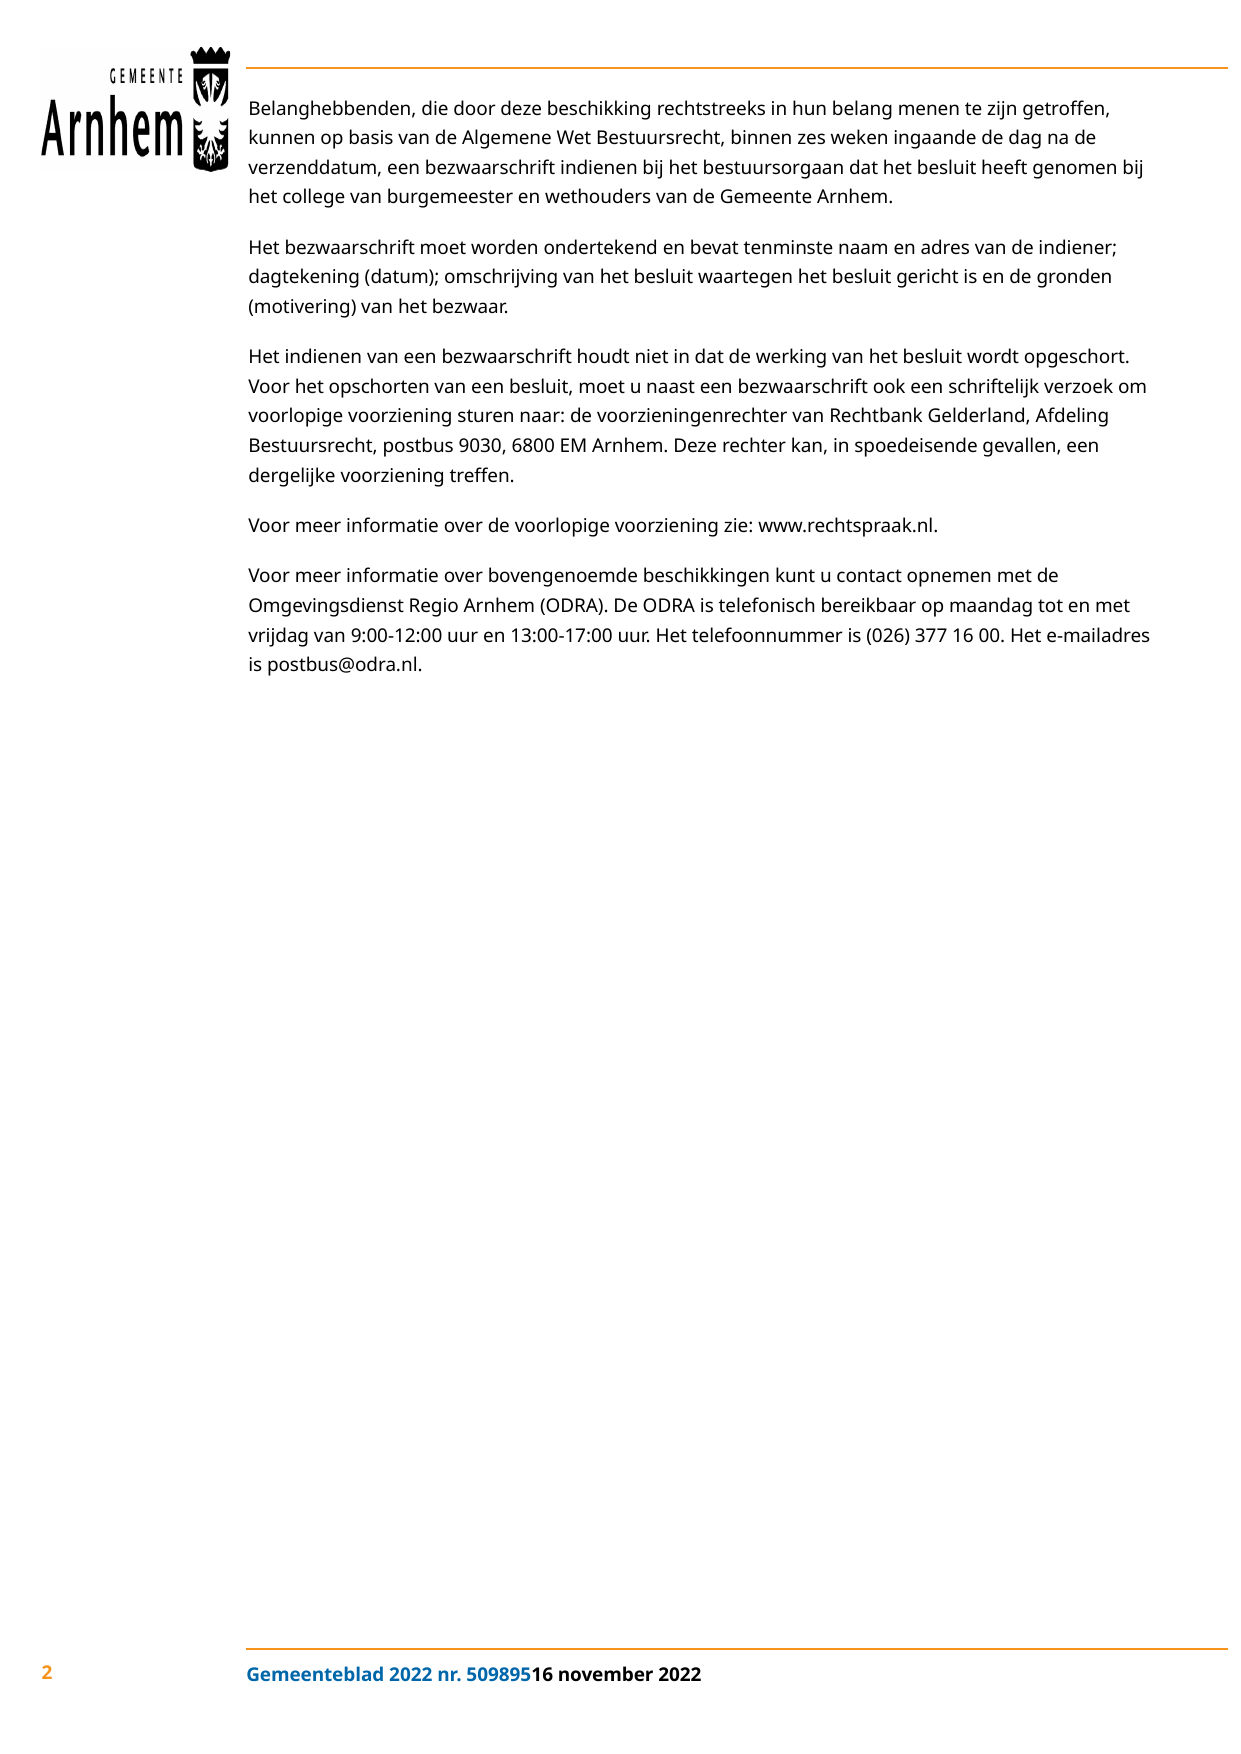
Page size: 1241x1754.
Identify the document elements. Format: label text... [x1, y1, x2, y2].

text Belanghebbenden, die door deze beschikking rechtstreeks in hun belang menen te zijn getroffen, kunnen op basis van de Algemene Wet Bestuursrecht, binnen zes weken ingaande de dag na de verzenddatum, een bezwaarschrift indienen bij het bestuursorgaan dat het besluit heeft genomen bij het college van burgemeester en wethouders van de Gemeente Arnhem. [248, 95, 1152, 209]
text Het indienen van een bezwaarschrift houdt niet in dat de werking van het besluit wordt opgeschort. Voor het opschorten van een besluit, moet u naast een bezwaarschrift ook een schriftelijk verzoek om voorlopige voorziening sturen naar: de voorzieningenrechter van Rechtbank Gelderland, Afdeling Bestuursrecht, postbus 9030, 6800 EM Arnhem. Deze rechter kan, in spoedeisende gevallen, een dergelijke voorziening treffen. [248, 343, 1152, 488]
text Het bezwaarschrift moet worden ondertekend en bevat tenminste naam en adres van de indiener; dagtekening (datum); omschrijving van het besluit waartegen het besluit gericht is en de gronden (motivering) van het bezwaar. [248, 234, 1152, 319]
text Voor meer informatie over bovengenoemde beschikkingen kunt u contact opnemen met de Omgevingsdienst Regio Arnhem (ODRA). De ODRA is telefonisch bereikbaar op maandag tot en met vrijdag van 9:00-12:00 uur en 13:00-17:00 uur. Het telefoonnummer is (026) 377 16 00. Het e-mailadres is postbus@odra.nl. [248, 563, 1152, 677]
picture [41, 47, 231, 172]
text Voor meer informatie over de voorlopige voorziening zie: www.rechtspraak.nl. [248, 512, 1152, 538]
